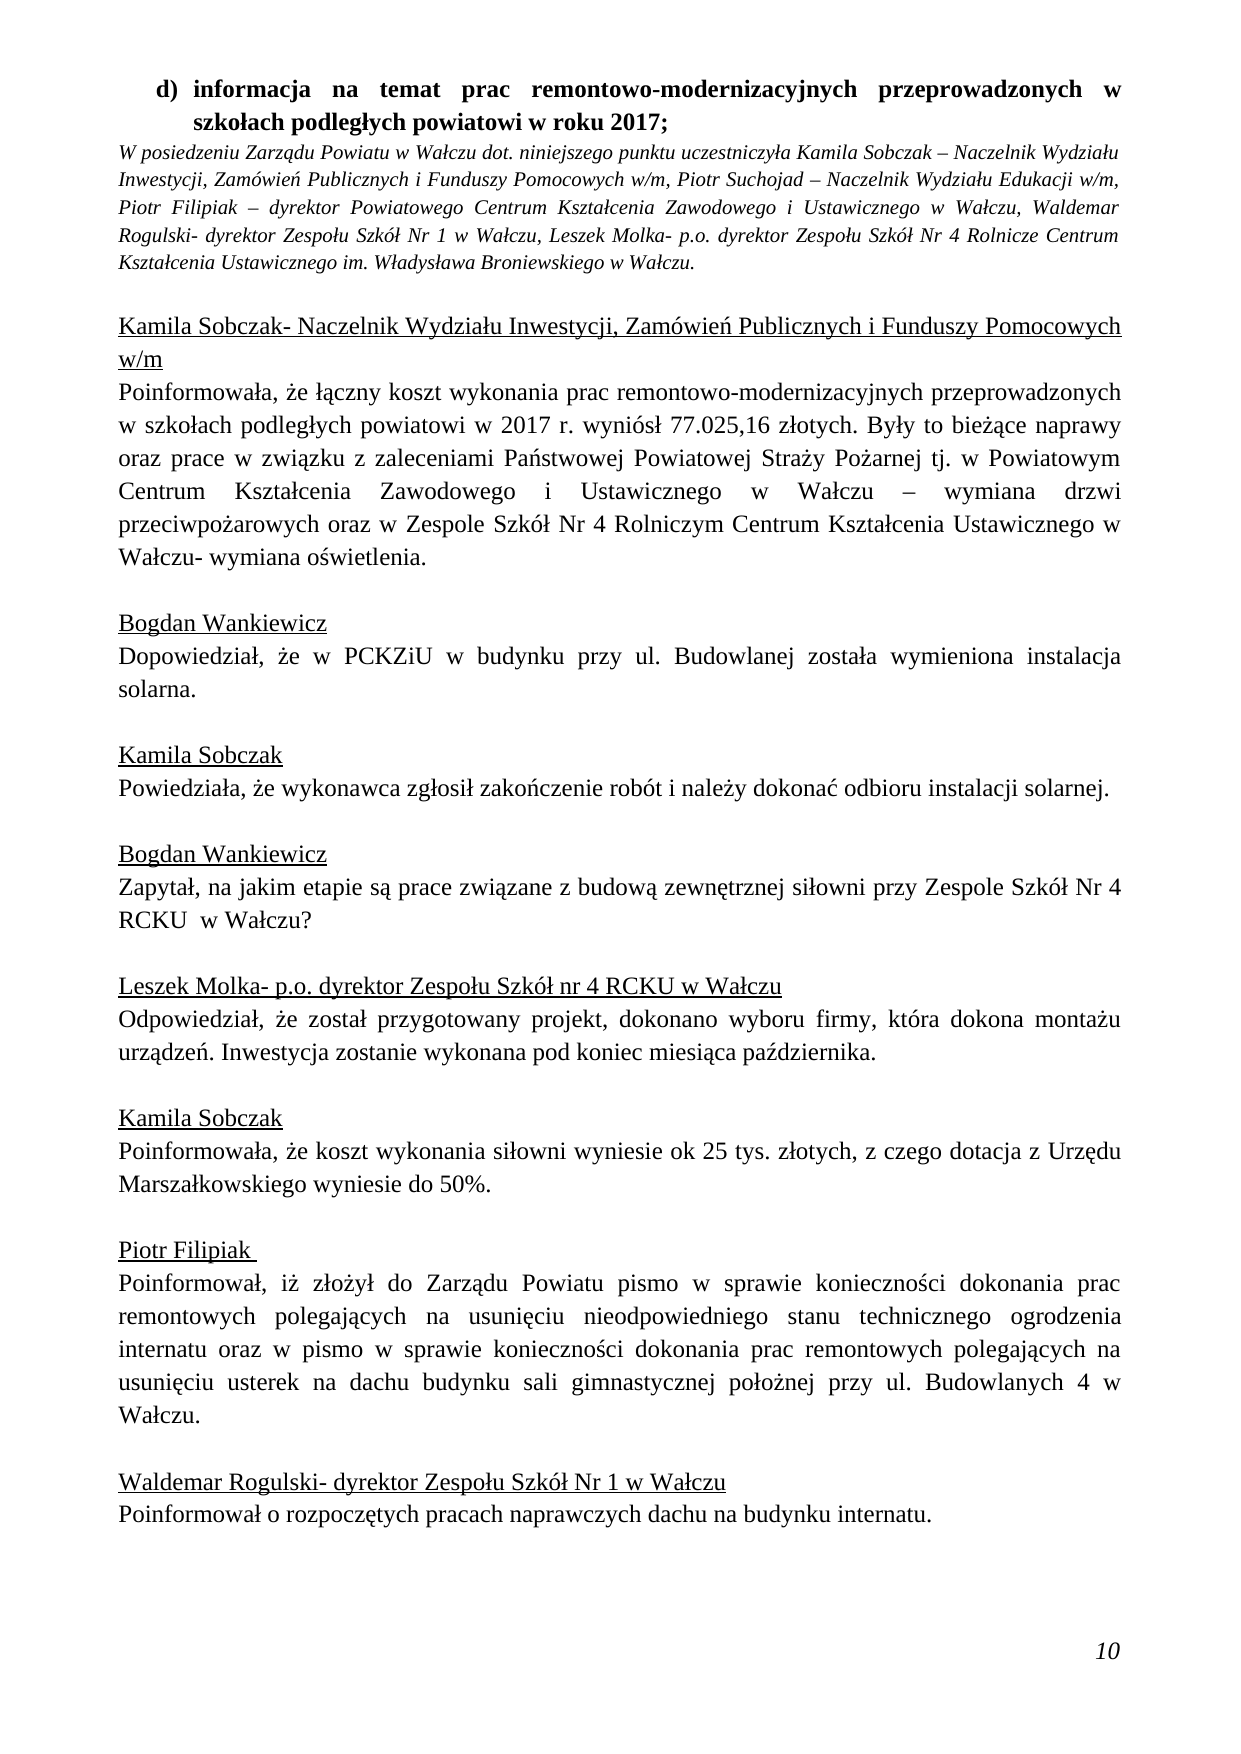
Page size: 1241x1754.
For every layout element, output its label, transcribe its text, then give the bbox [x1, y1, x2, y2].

text Poinformowała, że łączny koszt wykonania prac remontowo-modernizacyjnych przeprowadzonych w szkołach podległych powiatowi w 2017 r. wyniósł 77.025,16 złotych. Były to bieżące naprawy oraz prace w związku z zaleceniami Państwowej Powiatowej Straży Pożarnej tj. w Powiatowym Centrum Kształcenia Zawodowego i Ustawicznego w Wałczu – wymiana drzwi przeciwpożarowych oraz w Zespole Szkół Nr 4 Rolniczym Centrum Kształcenia Ustawicznego w Wałczu- wymiana oświetlenia. [118, 377, 1122, 571]
text Kamila Sobczak [118, 740, 1122, 769]
text Powiedziała, że wykonawca zgłosił zakończenie robót i należy dokonać odbioru instalacji solarnej. [118, 773, 1122, 802]
text Odpowiedział, że został przygotowany projekt, dokonano wyboru firmy, która dokona montażu urządzeń. Inwestycja zostanie wykonana pod koniec miesiąca października. [118, 1004, 1122, 1066]
text Leszek Molka- p.o. dyrektor Zespołu Szkół nr 4 RCKU w Wałczu [118, 971, 1122, 1000]
text Kamila Sobczak- Naczelnik Wydziału Inwestycji, Zamówień Publicznych i Funduszy Pomocowych [118, 311, 1122, 336]
text Poinformowała, że koszt wykonania siłowni wyniesie ok 25 tys. złotych, z czego dotacja z Urzędu Marszałkowskiego wyniesie do 50%. [118, 1136, 1122, 1198]
text Zapytał, na jakim etapie są prace związane z budową zewnętrznej siłowni przy Zespole Szkół Nr 4 RCKU w Wałczu? [118, 872, 1122, 934]
text Bogdan Wankiewicz [118, 839, 1122, 868]
text w/m [118, 337, 1122, 373]
text Piotr Filipiak [118, 1235, 1122, 1264]
text Poinformował, iż złożył do Zarządu Powiatu pismo w sprawie konieczności dokonania prac remontowych polegających na usunięciu nieodpowiedniego stanu technicznego ogrodzenia internatu oraz w pismo w sprawie konieczności dokonania prac remontowych polegających na usunięciu usterek na dachu budynku sali gimnastycznej położnej przy ul. Budowlanych 4 w Wałczu. [118, 1268, 1122, 1429]
text Dopowiedział, że w PCKZiU w budynku przy ul. Budowlanej została wymieniona instalacja solarna. [118, 641, 1122, 703]
text Bogdan Wankiewicz [118, 608, 1122, 637]
text Poinformował o rozpoczętych pracach naprawczych dachu na budynku internatu. [118, 1499, 1122, 1528]
text Kamila Sobczak [118, 1103, 1122, 1132]
list informacja na temat prac remontowo-modernizacyjnych przeprowadzonych w szkołach podległych powiatowi w roku 2017; [156, 74, 1122, 136]
text W posiedzeniu Zarządu Powiatu w Wałczu dot. niniejszego punktu uczestniczyła Kamila Sobczak – Naczelnik Wydziału Inwestycji, Zamówień Publicznych i Funduszy Pomocowych w/m, Piotr Suchojad – Naczelnik Wydziału Edukacji w/m, Piotr Filipiak – dyrektor Powiatowego Centrum Kształcenia Zawodowego i Ustawicznego w Wałczu, Waldemar Rogulski- dyrektor Zespołu Szkół Nr 1 w Wałczu, Leszek Molka- p.o. dyrektor Zespołu Szkół Nr 4 Rolnicze Centrum Kształcenia Ustawicznego im. Władysława Broniewskiego w Wałczu. [118, 140, 1122, 274]
text Waldemar Rogulski- dyrektor Zespołu Szkół Nr 1 w Wałczu [118, 1467, 1122, 1495]
